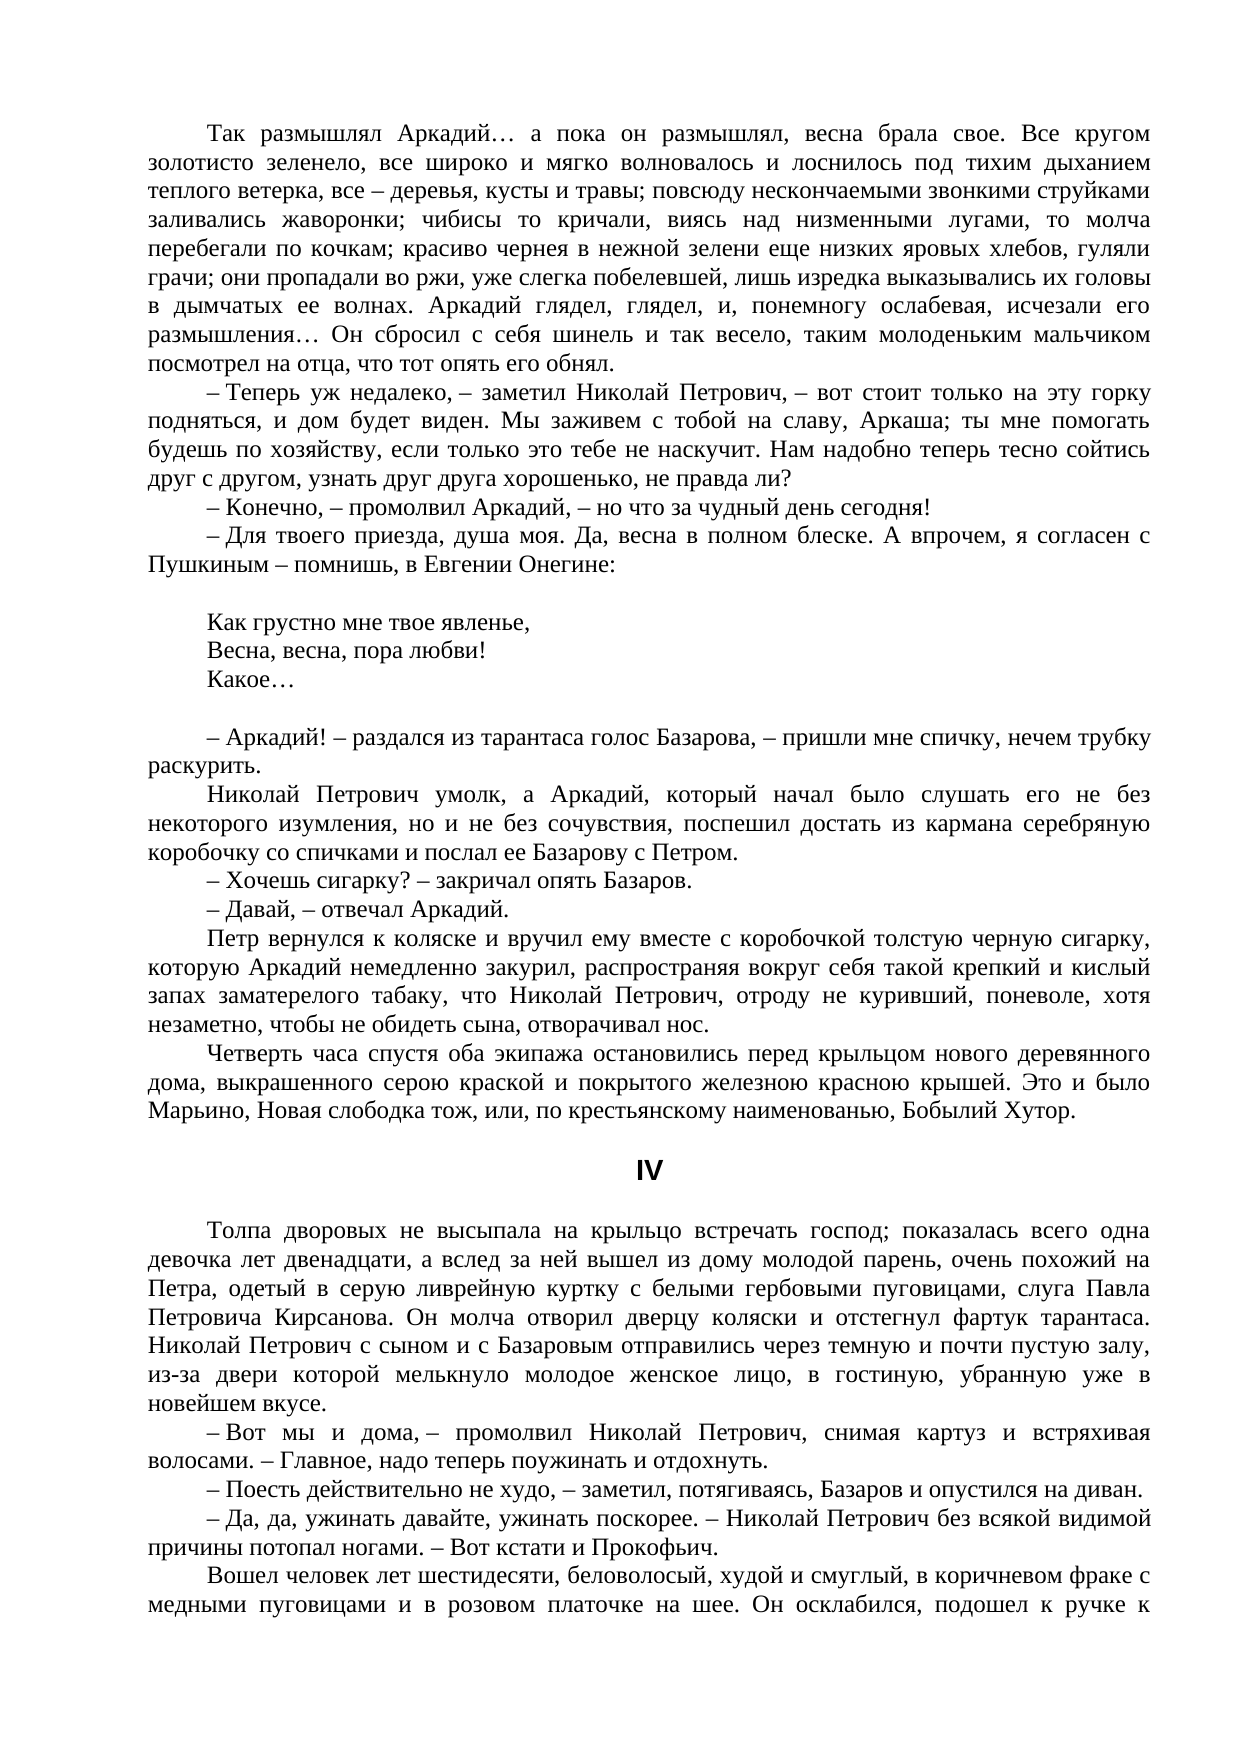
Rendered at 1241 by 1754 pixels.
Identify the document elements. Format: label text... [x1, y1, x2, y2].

text – Для твоего приезда, душа моя. Да, весна в полном блеске. А впрочем, я согласен с Пушкиным – помнишь, в Евгении Онегине: [148, 521, 1152, 578]
subtitle IV [148, 1153, 1152, 1187]
text Толпа дворовых не высыпала на крыльцо встречать господ; показалась всего одна девочка лет двенадцати, а вслед за ней вышел из дому молодой парень, очень похожий на Петра, одетый в серую ливрейную куртку с белыми гербовыми пуговицами, слуга Павла Петровича Кирсанова. Он молча отворил дверцу коляски и отстегнул фартук тарантаса. Николай Петрович с сыном и с Базаровым отправились через темную и почти пустую залу, из-за двери которой мелькнуло молодое женское лицо, в гостиную, убранную уже в новейшем вкусе. [148, 1215, 1152, 1417]
text – Поесть действительно не худо, – заметил, потягиваясь, Базаров и опустился на диван. [148, 1474, 1152, 1503]
text Так размышлял Аркадий… а пока он размышлял, весна брала свое. Все кругом золотисто зеленело, все широко и мягко волновалось и лоснилось под тихим дыханием теплого ветерка, все – деревья, кусты и травы; повсюду нескончаемыми звонкими струйками заливались жаворонки; чибисы то кричали, виясь над низменными лугами, то молча перебегали по кочкам; красиво чернея в нежной зелени еще низких яровых хлебов, гуляли грачи; они пропадали во ржи, уже слегка побелевшей, лишь изредка выказывались их головы в дымчатых ее волнах. Аркадий глядел, глядел, и, понемногу ослабевая, исчезали его размышления… Он сбросил с себя шинель и так весело, таким молоденьким мальчиком посмотрел на отца, что тот опять его обнял. [148, 118, 1152, 377]
text – Да, да, ужинать давайте, ужинать поскорее. – Николай Петрович без всякой видимой причины потопал ногами. – Вот кстати и Прокофьич. [148, 1503, 1152, 1560]
text Четверть часа спустя оба экипажа остановились перед крыльцом нового деревянного дома, выкрашенного серою краской и покрытого железною красною крышей. Это и было Марьино, Новая слободка тож, или, по крестьянскому наименованью, Бобылий Хутор. [148, 1038, 1152, 1124]
text Петр вернулся к коляске и вручил ему вместе с коробочкой толстую черную сигарку, которую Аркадий немедленно закурил, распространяя вокруг себя такой крепкий и кислый запах заматерелого табаку, что Николай Петрович, отроду не куривший, поневоле, хотя незаметно, чтобы не обидеть сына, отворачивал нос. [148, 923, 1152, 1038]
text – Теперь уж недалеко, – заметил Николай Петрович, – вот стоит только на эту горку подняться, и дом будет виден. Мы заживем с тобой на славу, Аркаша; ты мне помогать будешь по хозяйству, если только это тебе не наскучит. Нам надобно теперь тесно сойтись друг с другом, узнать друг друга хорошенько, не правда ли? [148, 377, 1152, 492]
text – Хочешь сигарку? – закричал опять Базаров. [148, 866, 1152, 894]
text – Давай, – отвечал Аркадий. [148, 894, 1152, 923]
text – Вот мы и дома, – промолвил Николай Петрович, снимая картуз и встряхивая волосами. – Главное, надо теперь поужинать и отдохнуть. [148, 1417, 1152, 1474]
text Какое… [148, 664, 1152, 693]
text Как грустно мне твое явленье, [148, 607, 1152, 636]
text – Конечно, – промолвил Аркадий, – но что за чудный день сегодня! [148, 492, 1152, 521]
text Весна, весна, пора любви! [148, 636, 1152, 664]
text Николай Петрович умолк, а Аркадий, который начал было слушать его не без некоторого изумления, но и не без сочувствия, поспешил достать из кармана серебряную коробочку со спичками и послал ее Базарову с Петром. [148, 779, 1152, 866]
text Вошел человек лет шестидесяти, беловолосый, худой и смуглый, в коричневом фраке с медными пуговицами и в розовом платочке на шее. Он осклабился, подошел к ручке к [148, 1560, 1152, 1618]
text – Аркадий! – раздался из тарантаса голос Базарова, – пришли мне спичку, нечем трубку раскурить. [148, 722, 1152, 779]
